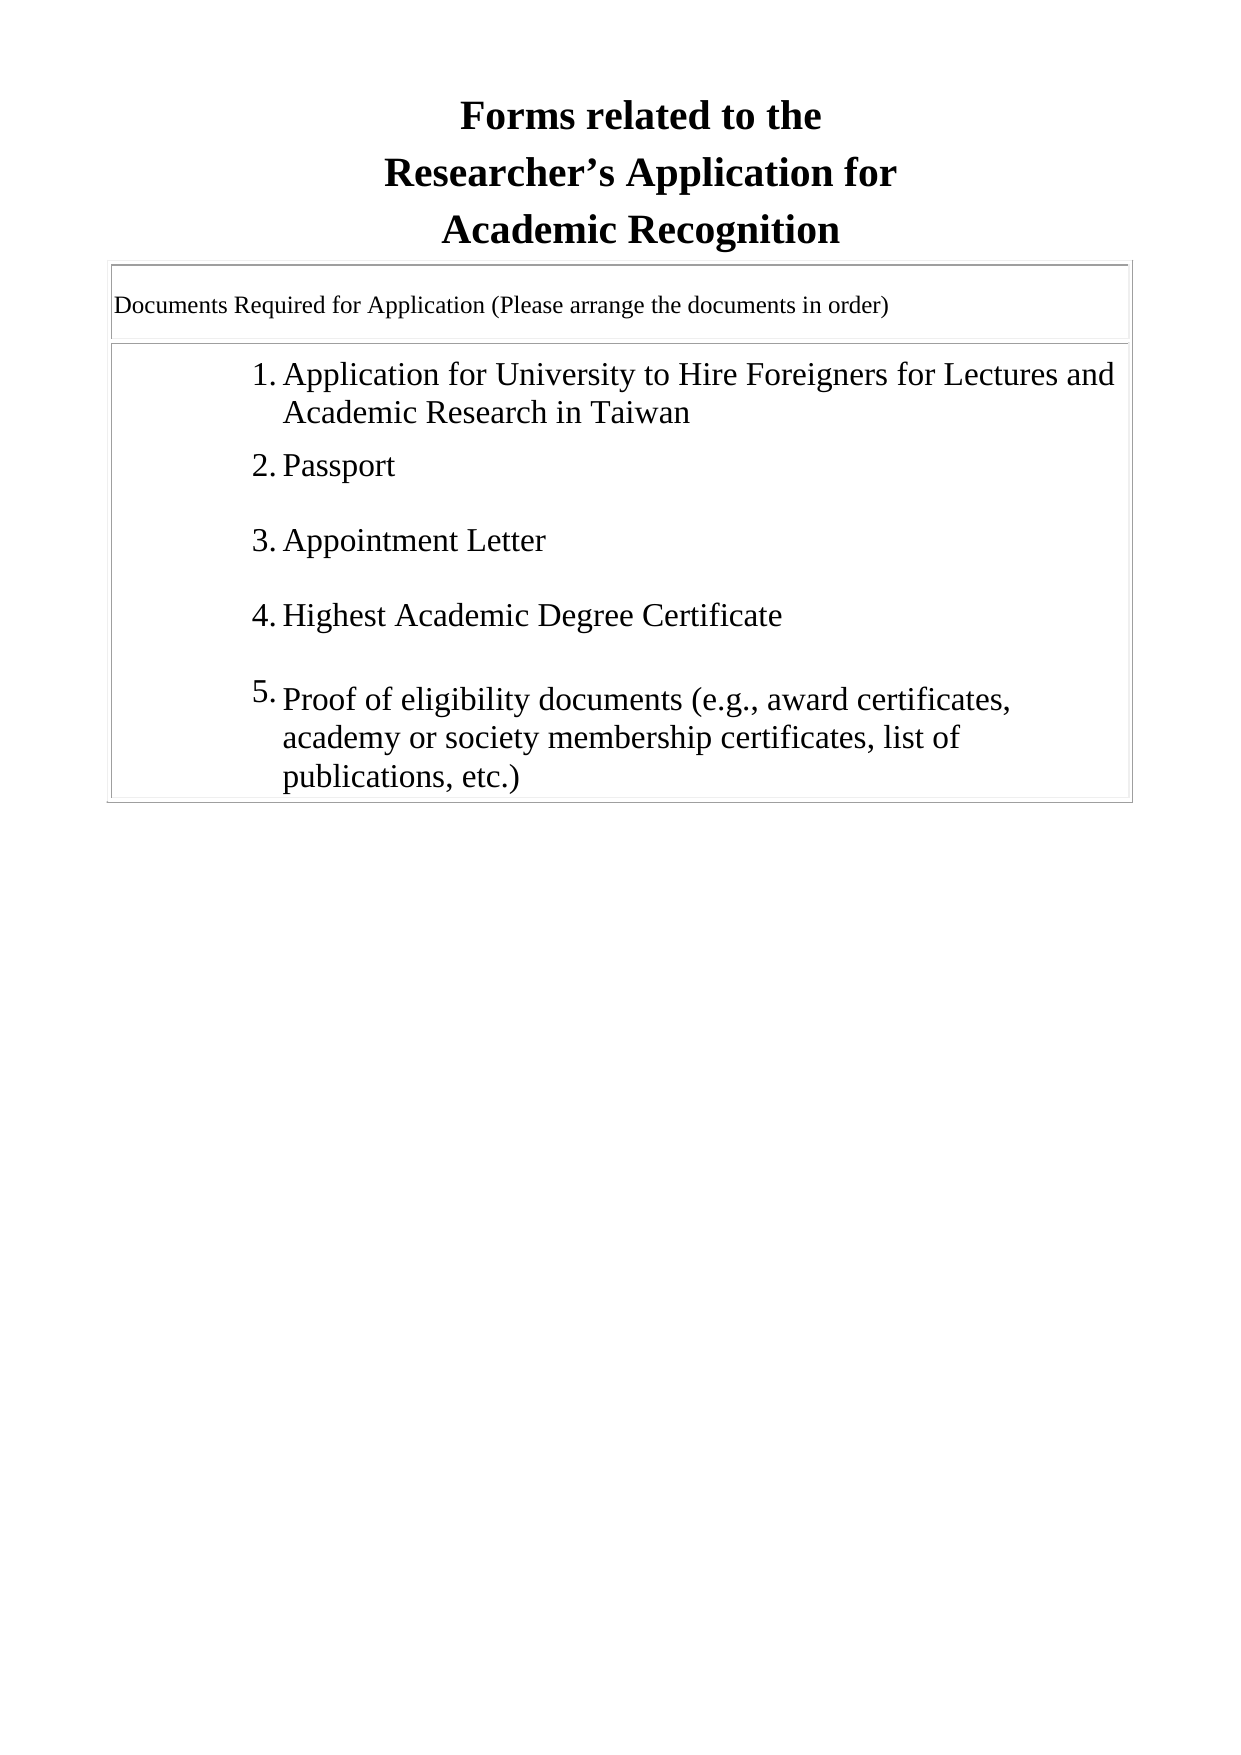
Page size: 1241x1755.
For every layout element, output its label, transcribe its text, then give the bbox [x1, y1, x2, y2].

table_cell 4. [222, 581, 279, 657]
table_cell 5. [222, 657, 279, 797]
table_header [222, 333, 279, 338]
table_header 1. [222, 344, 279, 431]
table_cell 3. [222, 506, 279, 581]
table_header Application for University to Hire Foreigners for Lectures and Academic Research in Taiwan [279, 333, 1131, 431]
text Forms related to the Researcher’s Application for Academic Recognition [347, 83, 935, 256]
table_cell [222, 803, 279, 807]
table_header [222, 339, 279, 343]
table_cell Appointment Letter [279, 506, 1128, 581]
table_cell [279, 803, 1131, 807]
table_cell Proof of eligibility documents (e.g., award certificates, academy or society membership certificates, list of publications, etc.) [279, 657, 1131, 802]
table_cell [222, 798, 279, 802]
table_cell Highest Academic Degree Certificate [279, 581, 1128, 657]
table_cell 2. [222, 431, 279, 506]
table_cell Passport [279, 431, 1128, 506]
